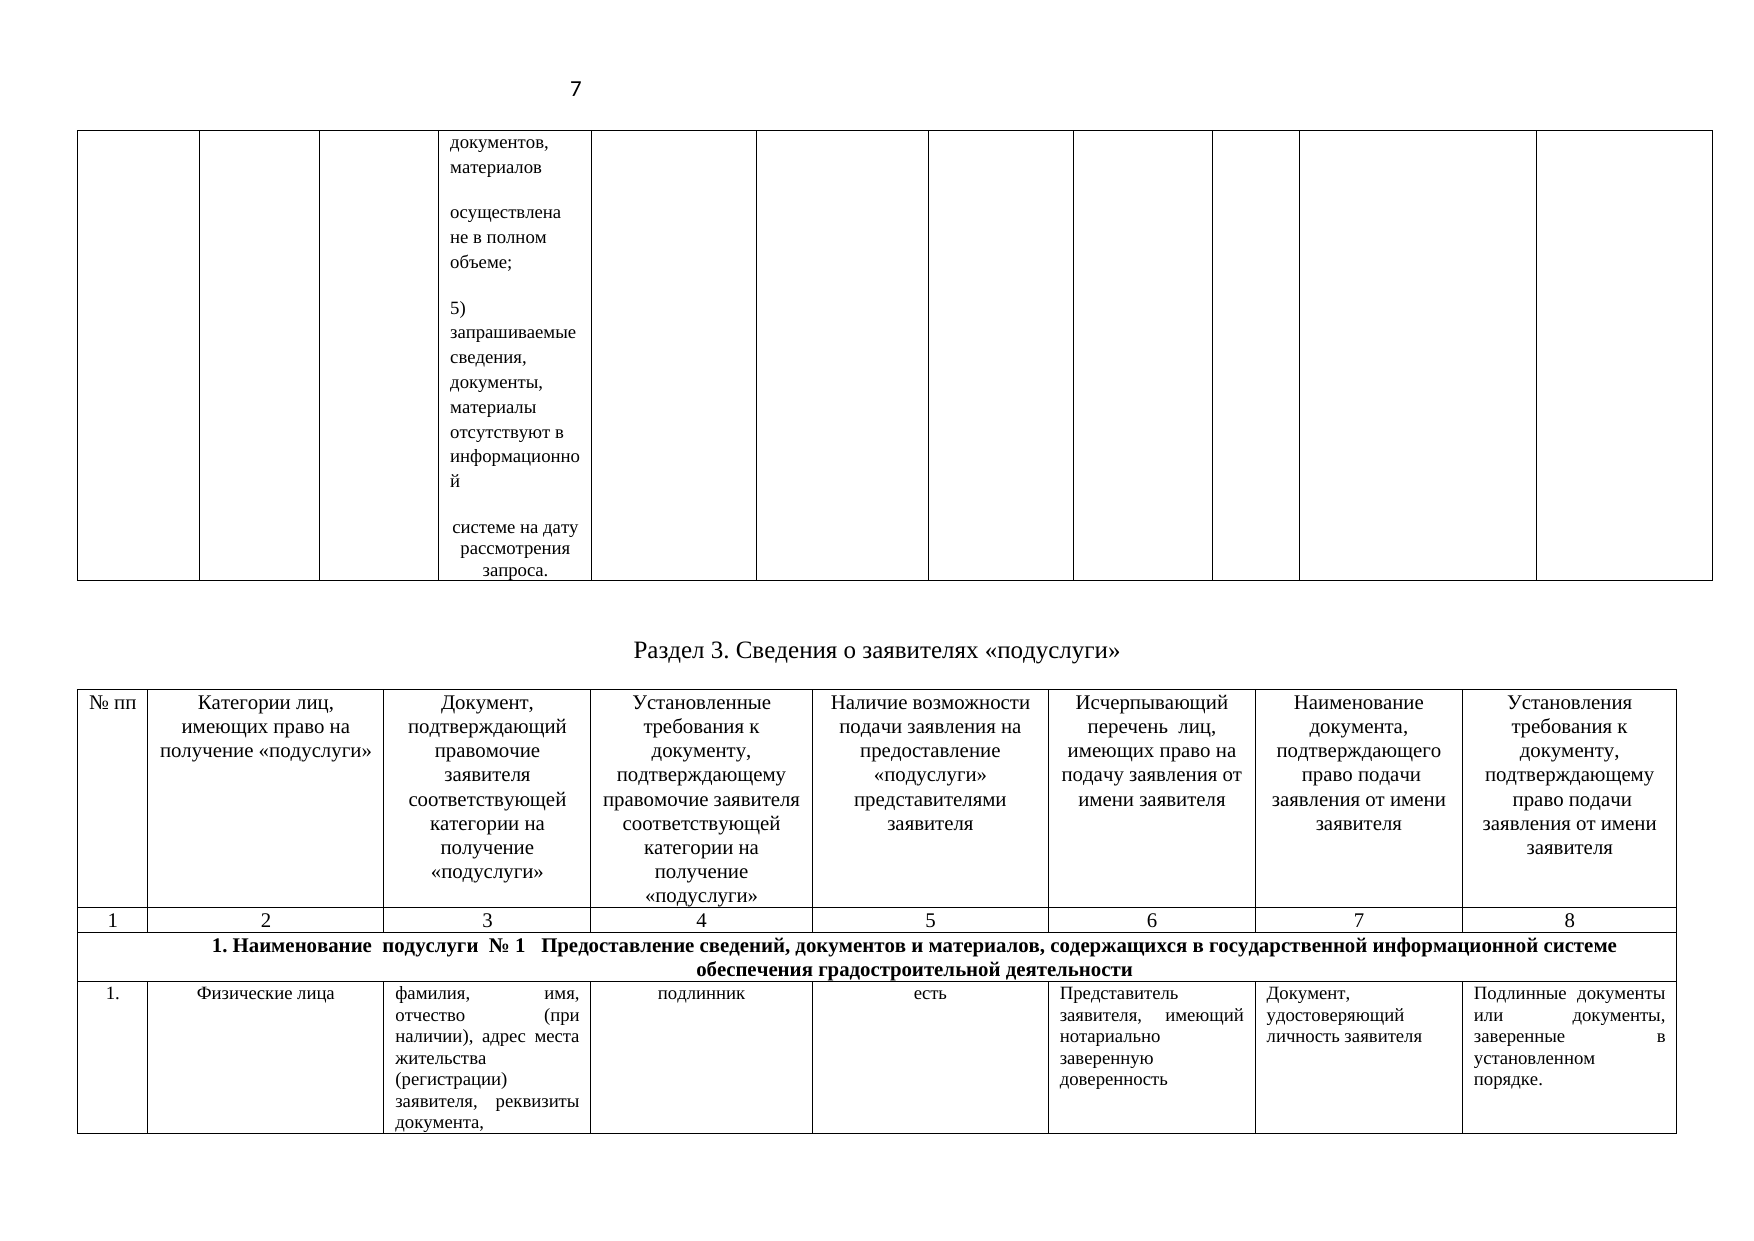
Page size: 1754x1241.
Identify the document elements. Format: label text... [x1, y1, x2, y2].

table_cell [200, 131, 319, 580]
table_header Документ, подтверждающий правомочие заявителя соответствующей категории на получение «подуслуги» [384, 690, 590, 907]
table_cell [1537, 131, 1712, 580]
table_cell 8 [1463, 908, 1676, 932]
table_cell 1 [78, 908, 147, 932]
table_header № пп [78, 690, 147, 907]
table_cell документов, материалов осуществлена не в полном объеме; 5) запрашиваемые сведения, документы, материалы отсутствуют в информационной системе на дату рассмотрения запроса. [439, 131, 591, 580]
text Раздел 3. Сведения о заявителях «подуслуги» [89, 635, 1665, 664]
table_cell 1. Наименование подуслуги № 1 Предоставление сведений, документов и материалов, содержащихся в государственной информационной системе обеспечения градостроительной деятельности [78, 933, 1676, 981]
table_cell [1300, 131, 1536, 580]
table_cell 3 [384, 908, 590, 932]
table_header Наименование документа, подтверждающего право подачи заявления от имени заявителя [1256, 690, 1462, 907]
table_cell [592, 131, 756, 580]
table_cell 4 [591, 908, 812, 932]
table_cell Физические лица [148, 982, 383, 1133]
table_cell 1. [78, 982, 147, 1133]
table_cell [1074, 131, 1212, 580]
table_cell 7 [1256, 908, 1462, 932]
table_header Установленные требования к документу, подтверждающему правомочие заявителя соответствующей категории на получение «подуслуги» [591, 690, 812, 907]
table_cell Представитель заявителя, имеющий нотариально заверенную доверенность [1049, 982, 1255, 1133]
table_header Категории лиц, имеющих право на получение «подуслуги» [148, 690, 383, 907]
table_cell [320, 131, 438, 580]
table_header Установления требования к документу, подтверждающему право подачи заявления от имени заявителя [1463, 690, 1676, 907]
table_cell подлинник [591, 982, 812, 1133]
table_header Наличие возможности подачи заявления на предоставление «подуслуги» представителями заявителя [813, 690, 1048, 907]
table_header Исчерпывающий перечень лиц, имеющих право на подачу заявления от имени заявителя [1049, 690, 1255, 907]
table_cell - [757, 131, 928, 580]
table_cell [78, 131, 199, 580]
table_cell [929, 131, 1073, 580]
table_cell 6 [1049, 908, 1255, 932]
table_cell Подлинные документы или документы, заверенные в установленном порядке. [1463, 982, 1676, 1133]
table_cell [1213, 131, 1299, 580]
table_cell 2 [148, 908, 383, 932]
table_cell 5 [813, 908, 1048, 932]
table_cell фамилия, имя, отчество (при наличии), адрес места жительства (регистрации) заявителя, реквизиты документа, [384, 982, 590, 1133]
table_cell Документ, удостоверяющий личность заявителя [1256, 982, 1462, 1133]
table_cell есть [813, 982, 1048, 1133]
